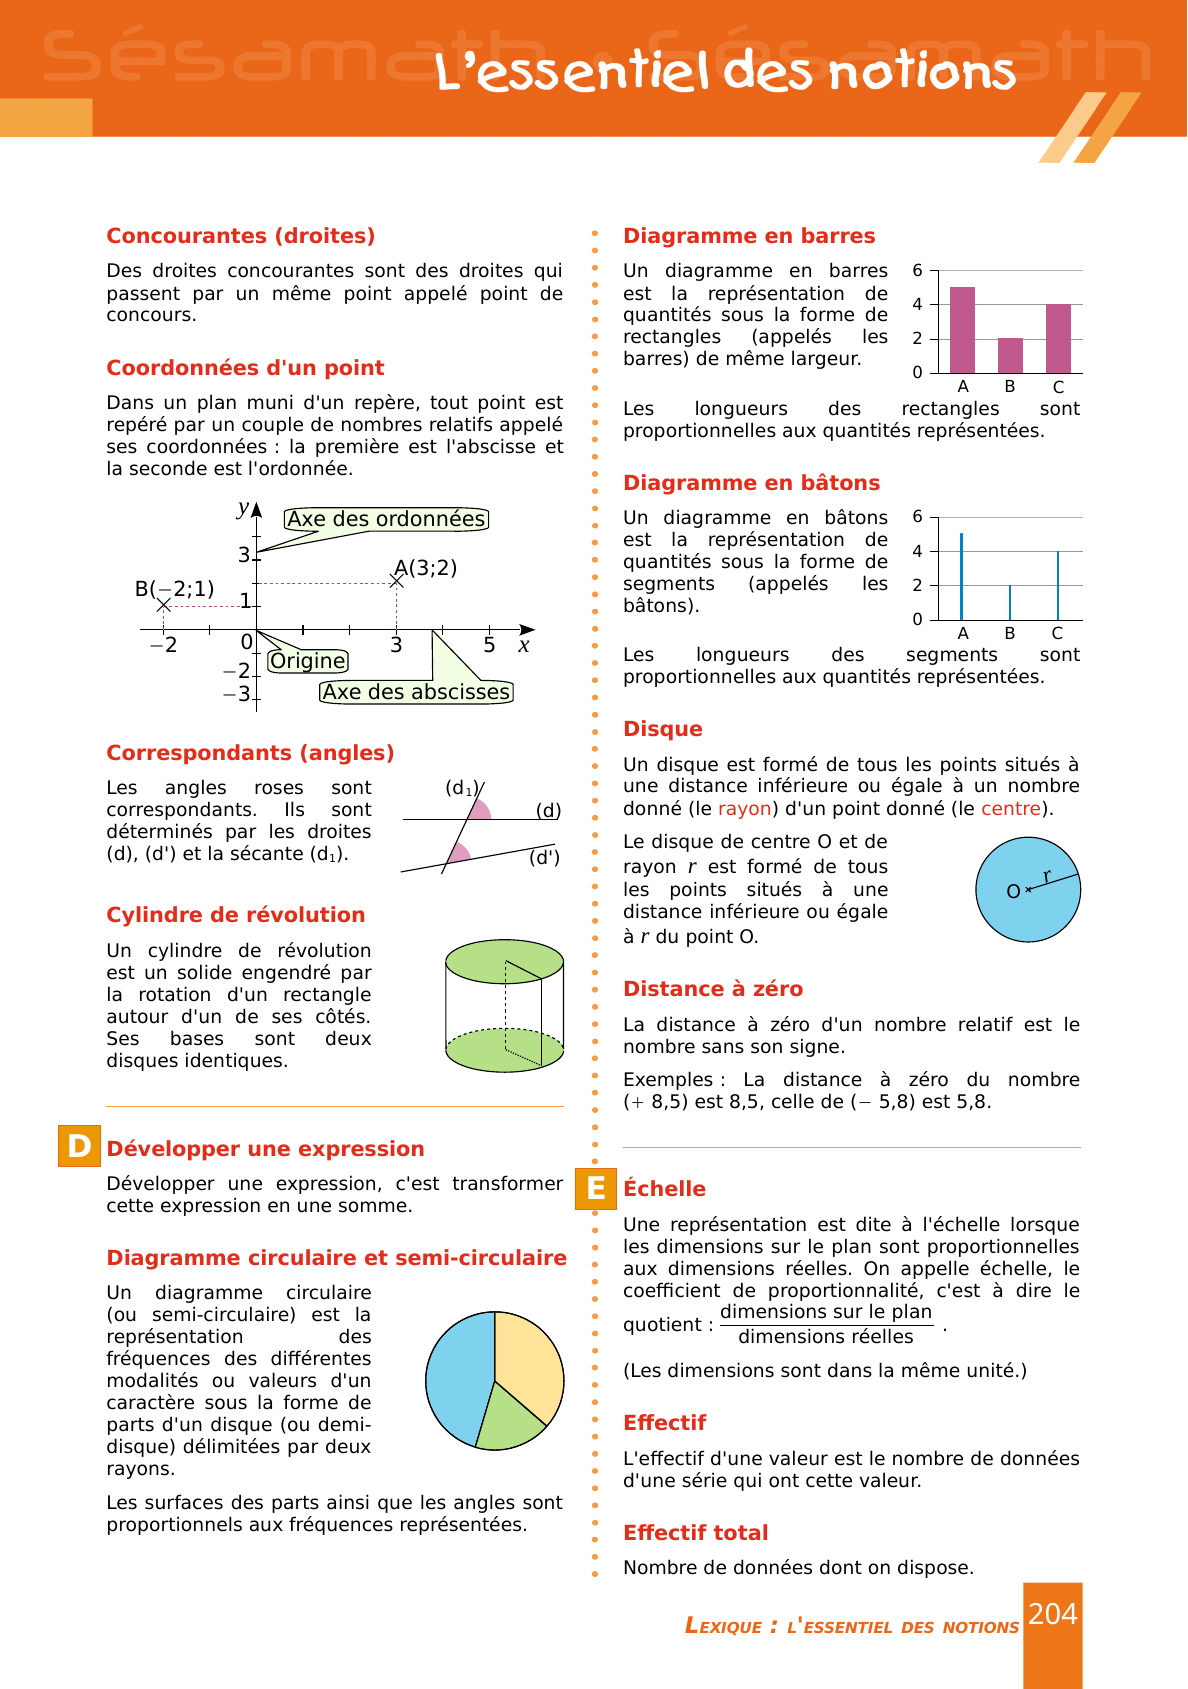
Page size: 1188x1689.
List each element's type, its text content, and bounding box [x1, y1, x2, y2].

text Diagramme en bâtons [623, 471, 1081, 496]
table_header [1071, 340, 1081, 373]
table_header [975, 340, 998, 373]
table_header [963, 586, 1009, 620]
table_header [542, 969, 562, 1043]
text Cylindre de révolution [106, 904, 564, 928]
text Nombre de données dont on dispose. [623, 1557, 1081, 1579]
table_header Les angles roses sont correspondants. Ils sont déterminés par les droites (d), (d') et la sécante (d1). [106, 777, 372, 874]
text Développer une expression [106, 1137, 564, 1161]
table_header [939, 552, 960, 585]
table_header [975, 305, 1046, 339]
text Coordonnées d'un point [106, 356, 564, 380]
text Les longueurs des segments sont proportionnelles aux quantités représentées. [623, 644, 1081, 688]
table_header [372, 777, 564, 874]
table_header [939, 271, 1081, 304]
table_header [889, 260, 1081, 398]
text Effectif [623, 1411, 1081, 1436]
text Effectif total [623, 1521, 1081, 1545]
table_header Un diagramme en barres est la représentation de quantités sous la forme de rectangles (appelés les barres) de même largeur. [623, 260, 888, 398]
table_header [939, 340, 950, 373]
table_header [372, 940, 481, 1072]
table_header Le disque de centre O et de rayon r est formé de tous les points situés à une distance inférieure ou égale à r du point O. [623, 831, 888, 948]
table_header [528, 1055, 564, 1072]
text Distance à zéro [623, 978, 1081, 1002]
text L'effectif d'une valeur est le nombre de données d'une série qui ont cette valeur. [623, 1447, 1081, 1491]
table_header [372, 1282, 564, 1480]
table_header [529, 940, 564, 957]
table_header [1011, 586, 1057, 620]
text (Les dimensions sont dans la même unité.) [623, 1360, 1081, 1382]
text Diagramme en barres [623, 224, 1081, 249]
table_header [939, 586, 960, 620]
table_header [889, 507, 1081, 644]
text Les surfaces des parts ainsi que les angles sont proportionnels aux fréquences représentées. [106, 1492, 564, 1536]
text Exemples : La distance à zéro du nombre ( 8,5) est 8,5, celle de (− 5,8) est 5,8. [623, 1069, 1081, 1113]
picture [0, 0, 1187, 163]
table_header [1071, 305, 1081, 339]
table_header [1059, 586, 1081, 620]
text Développer une expression, c'est transformer cette expression en une somme. [106, 1173, 564, 1217]
text Correspondants (angles) [106, 741, 564, 765]
text Échelle [623, 1178, 1081, 1202]
text Un disque est formé de tous les points situés à une distance inférieure ou égale à un nombre donné (le rayon) d'un point donné (le centre). [623, 753, 1081, 819]
table_header [889, 831, 1081, 948]
text Des droites concourantes sont des droites qui passent par un même point appelé point de concours. [106, 260, 564, 326]
text Diagramme circulaire et semi-circulaire [106, 1246, 570, 1270]
text Les longueurs des rectangles sont proportionnelles aux quantités représentées. [623, 398, 1081, 442]
table_header Un diagramme circulaire (ou semi-circulaire) est la représentation des fréquences des différentes modalités ou valeurs d'un caractère sous la forme de parts d'un disque (ou demi-disque) délimitées par deux rayons. [106, 1282, 372, 1480]
table_header [447, 969, 541, 1043]
text Disque [623, 717, 1081, 742]
table_header [1059, 552, 1081, 585]
text La distance à zéro d'un nombre relatif est le nombre sans son signe. [623, 1014, 1081, 1058]
text Concourantes (droites) [106, 224, 564, 249]
text Dans un plan muni d'un repère, tout point est repéré par un couple de nombres relatifs appelé ses coordonnées : la première est l'abscisse et la seconde est l'ordonnée. [106, 392, 564, 480]
table_header [939, 518, 1081, 551]
table_header Un cylindre de révolution est un solide engendré par la rotation d'un rectangle autour d'un de ses côtés. Ses bases sont deux disques identiques. [106, 940, 372, 1072]
table_header [1023, 340, 1046, 373]
text Une représentation est dite à l'échelle lorsque les dimensions sur le plan sont proportionnelles aux dimensions réelles. On appelle échelle, le coefficient de proportionnalité, c'est à dire le quotient :. [623, 1214, 1081, 1348]
table_header [963, 552, 1057, 585]
table_header Un diagramme en bâtons est la représentation de quantités sous la forme de segments (appelés les bâtons). [623, 507, 888, 644]
table_header [939, 305, 950, 339]
